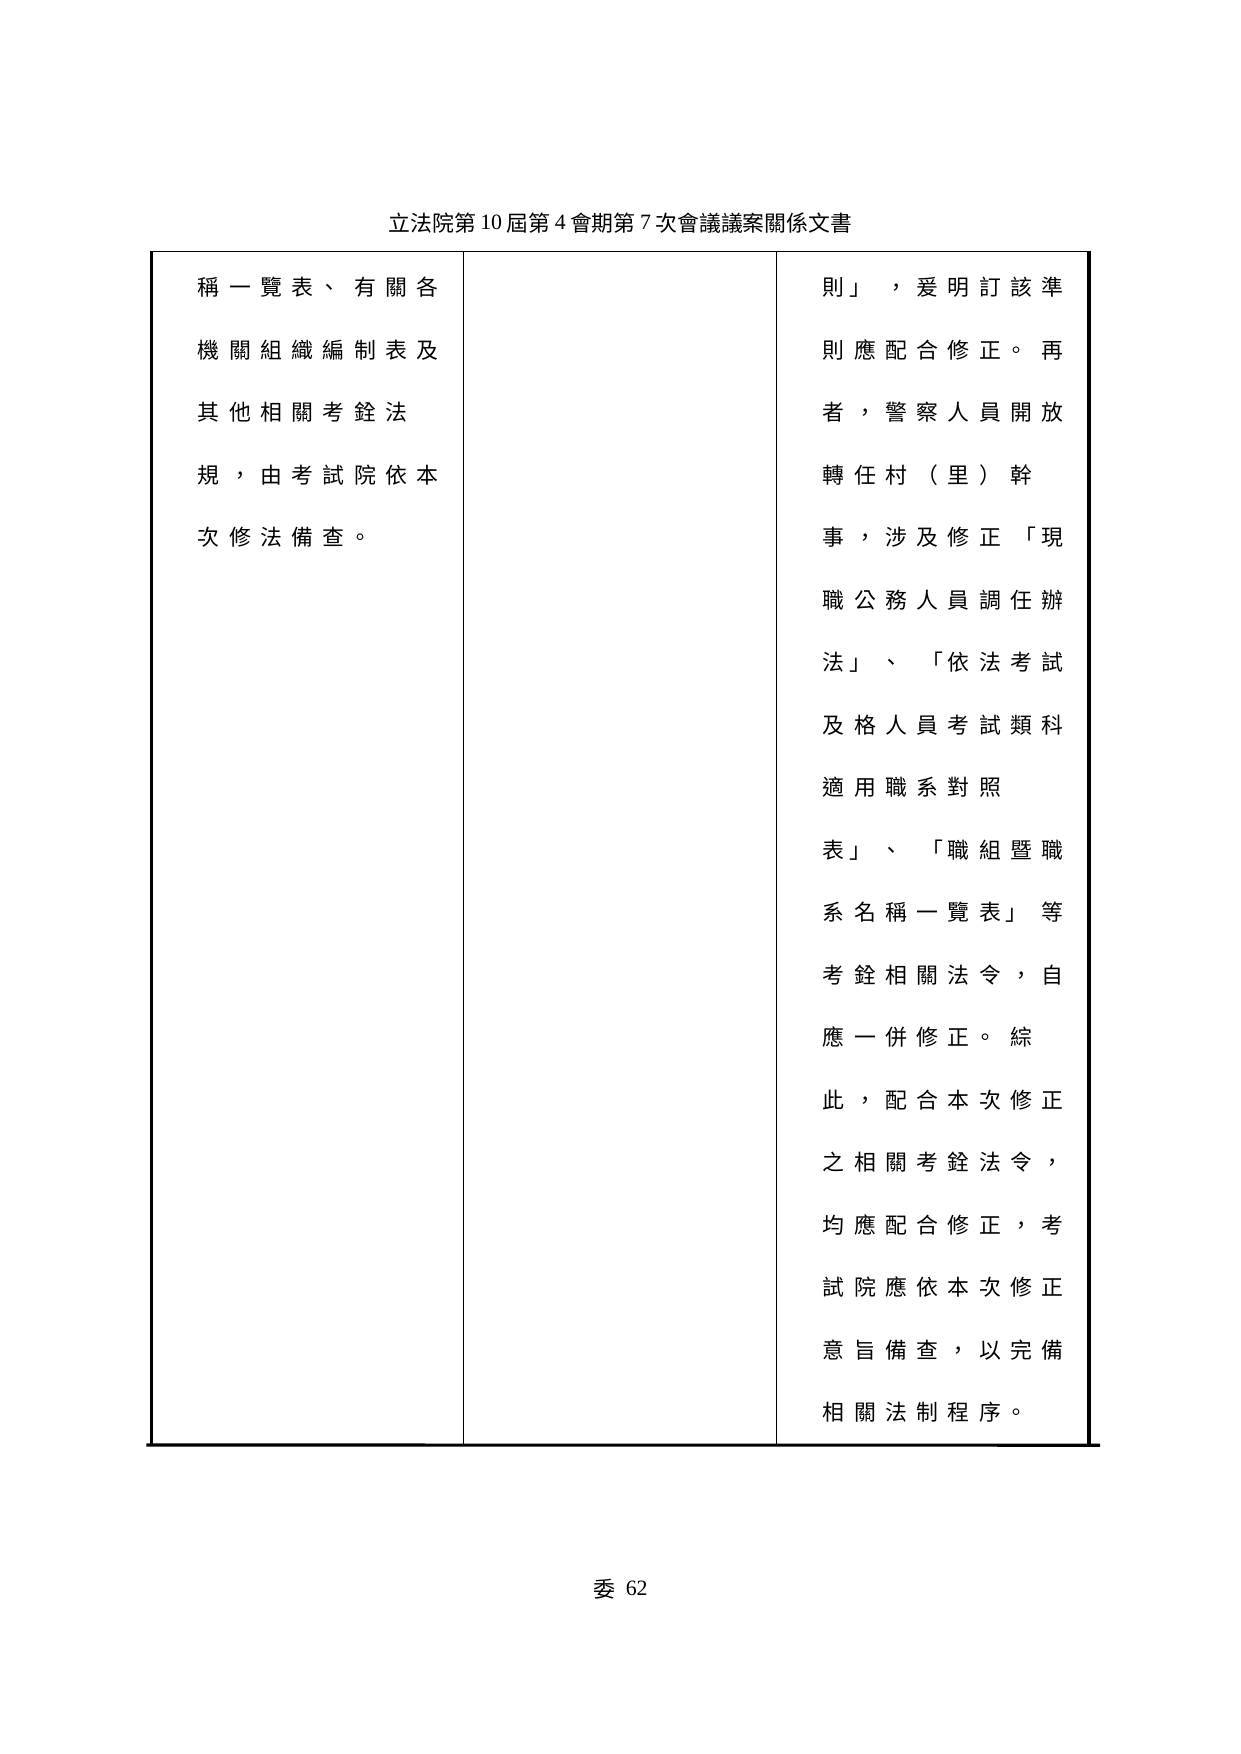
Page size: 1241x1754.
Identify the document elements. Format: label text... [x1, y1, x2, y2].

table_cell 稱一覽表、有關各機關組織編制表及其他相關考銓法規，由考試院依本次修法備查。 [153, 252, 463, 1443]
table_cell 則」，爰明訂該準則應配合修正。再者，警察人員開放轉任村（里）幹事，涉及修正「現職公務人員調任辦法」、「依法考試及格人員考試類科適用職系對照表」、「職組暨職系名稱一覽表」等考銓相關法令，自應一併修正。綜此，配合本次修正之相關考銓法令，均應配合修正，考試院應依本次修正意旨備查，以完備相關法制程序。 [777, 252, 1087, 1443]
table_cell [464, 252, 776, 1443]
